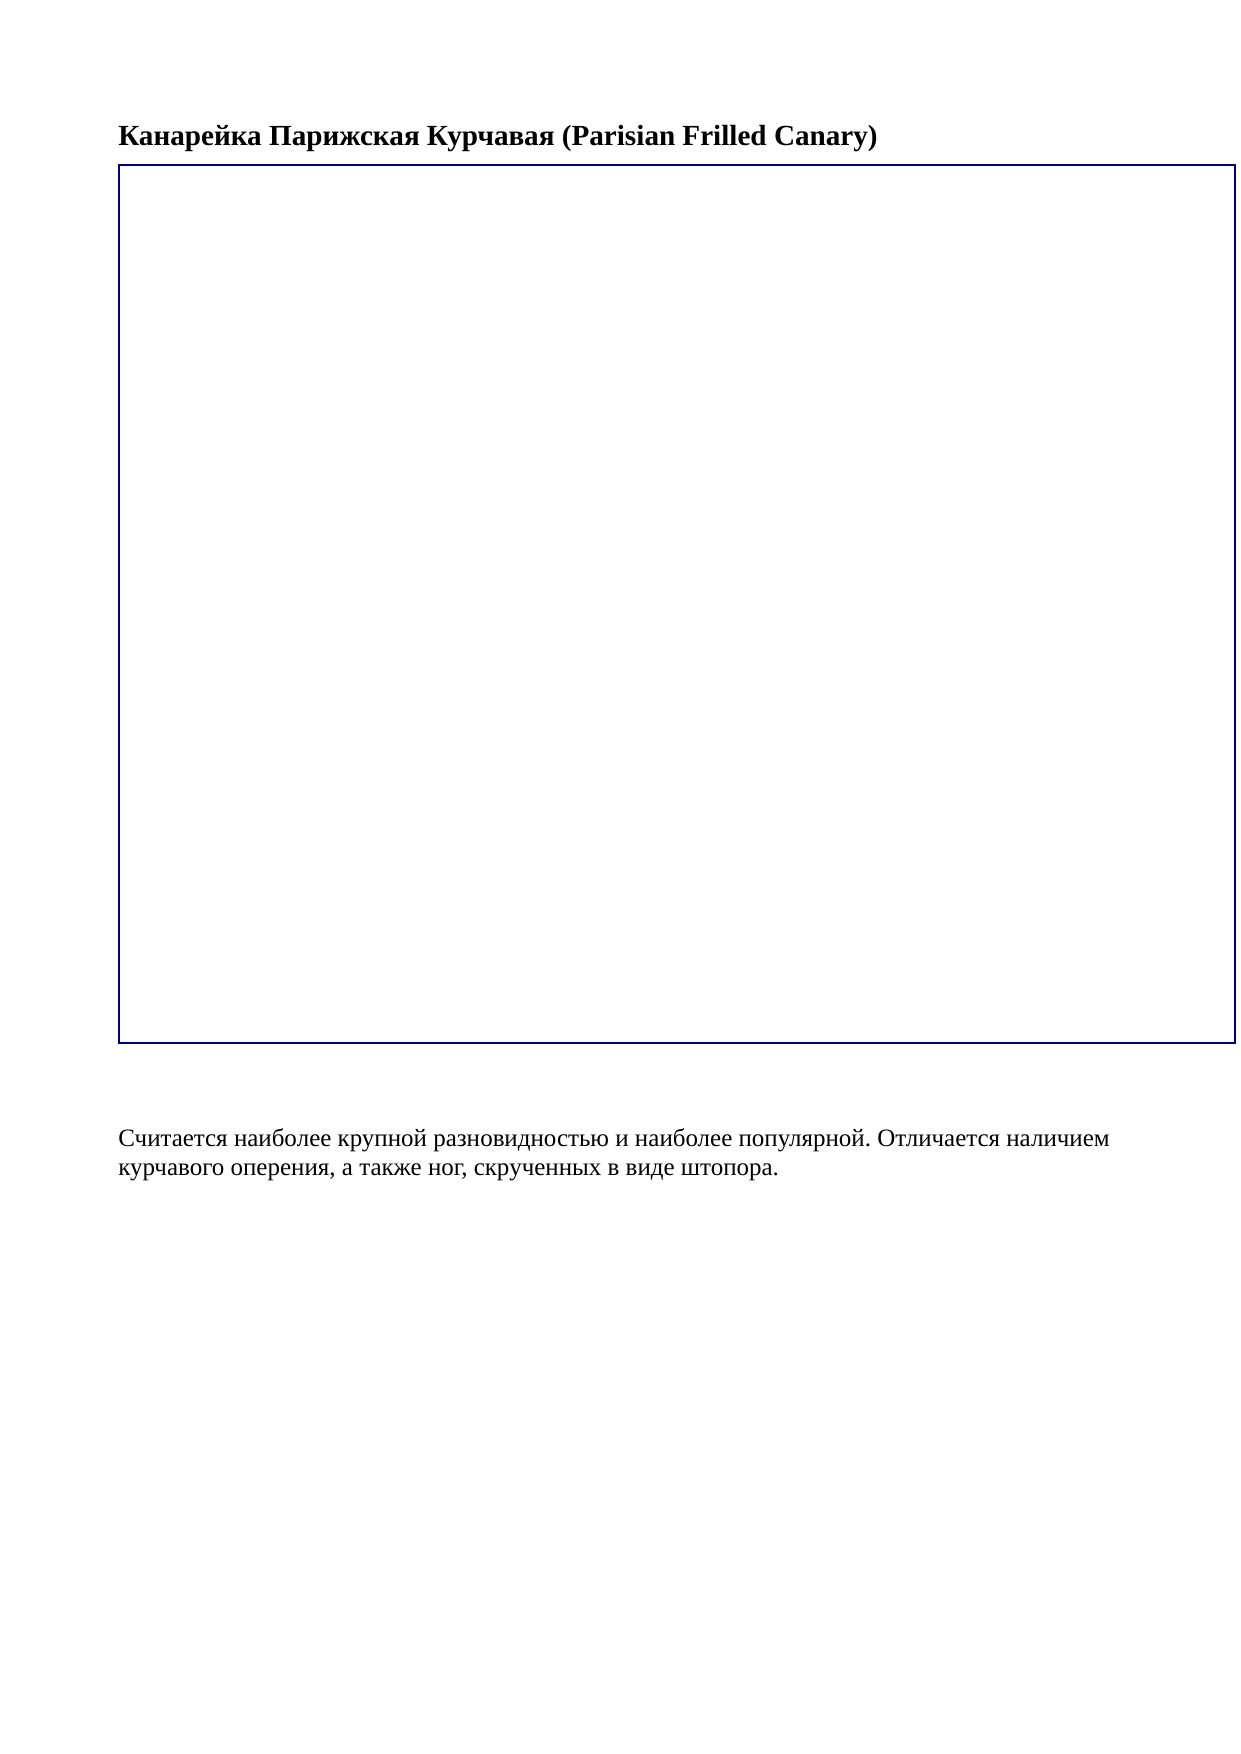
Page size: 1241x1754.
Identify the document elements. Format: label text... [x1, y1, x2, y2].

subtitle Канарейка Парижская Курчавая (Parisian Frilled Canary) [118, 118, 1122, 152]
text Считается наиболее крупной разновидностью и наиболее популярной. Отличается наличием курчавого оперения, а также ног, скрученных в виде штопора. [118, 1123, 1122, 1181]
